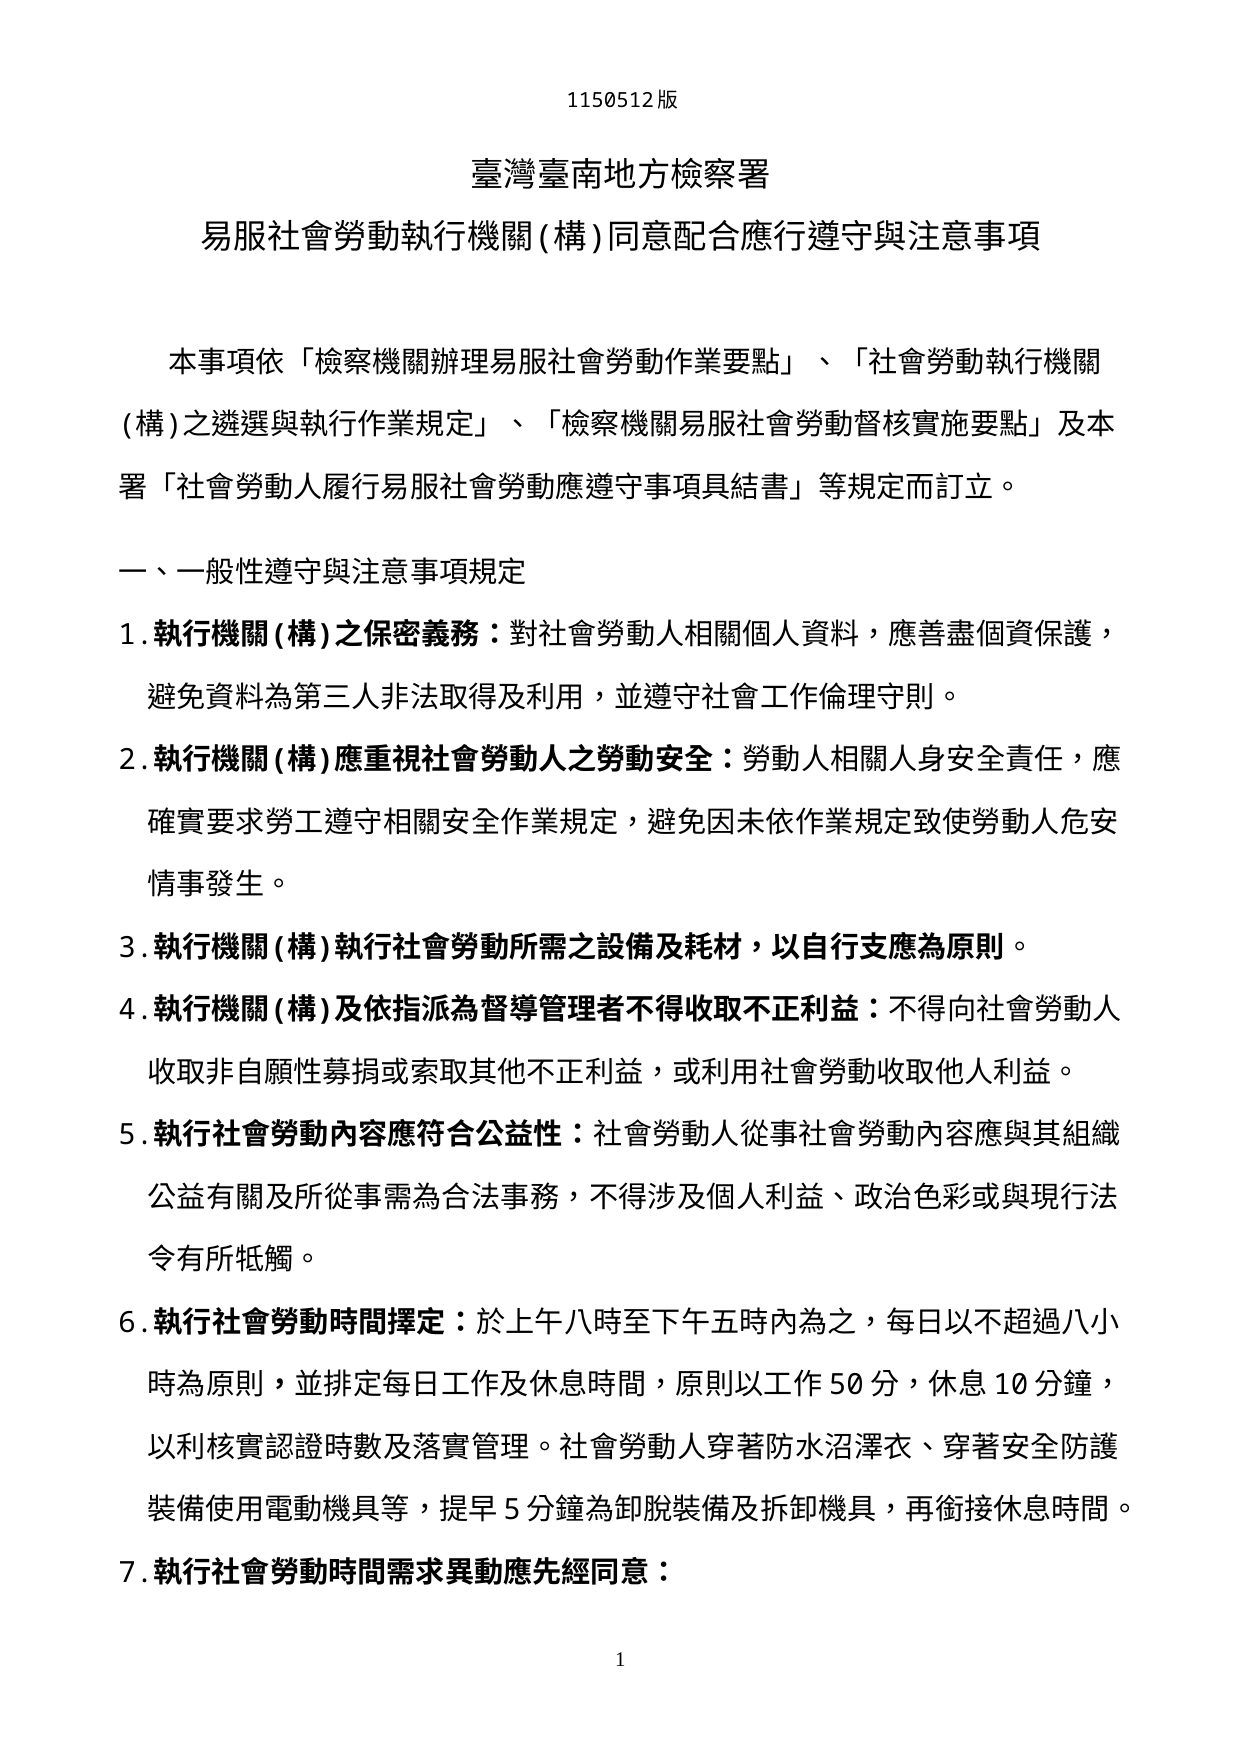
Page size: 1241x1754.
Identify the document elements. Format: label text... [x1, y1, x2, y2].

text 臺灣臺南地方檢察署 [118, 130, 1122, 193]
text 7.執行社會勞動時間需求異動應先經同意： [118, 1528, 1122, 1590]
text 5.執行社會勞動內容應符合公益性：社會勞動人從事社會勞動內容應與其組織公益有關及所從事需為合法事務，不得涉及個人利益、政治色彩或與現行法令有所牴觸。 [118, 1090, 1122, 1278]
text 1.執行機關(構)之保密義務：對社會勞動人相關個人資料，應善盡個資保護，避免資料為第三人非法取得及利用，並遵守社會工作倫理守則。 [118, 590, 1122, 715]
text 易服社會勞動執行機關(構)同意配合應行遵守與注意事項 [118, 193, 1122, 255]
text 本事項依「檢察機關辦理易服社會勞動作業要點」、「社會勞動執行機關(構)之遴選與執行作業規定」、「檢察機關易服社會勞動督核實施要點」及本署「社會勞動人履行易服社會勞動應遵守事項具結書」等規定而訂立。 [118, 318, 1122, 505]
text 2.執行機關(構)應重視社會勞動人之勞動安全：勞動人相關人身安全責任，應確實要求勞工遵守相關安全作業規定，避免因未依作業規定致使勞動人危安情事發生。 [118, 715, 1122, 903]
text 4.執行機關(構)及依指派為督導管理者不得收取不正利益：不得向社會勞動人收取非自願性募捐或索取其他不正利益，或利用社會勞動收取他人利益。 [118, 965, 1122, 1090]
text 3.執行機關(構)執行社會勞動所需之設備及耗材，以自行支應為原則。 [118, 903, 1122, 965]
text 一、一般性遵守與注意事項規定 [118, 528, 1122, 590]
text 6.執行社會勞動時間擇定：於上午八時至下午五時內為之，每日以不超過八小時為原則，並排定每日工作及休息時間，原則以工作50分，休息10分鐘，以利核實認證時數及落實管理。社會勞動人穿著防水沼澤衣、穿著安全防護裝備使用電動機具等，提早5分鐘為卸脫裝備及拆卸機具，再銜接休息時間。 [118, 1278, 1122, 1528]
